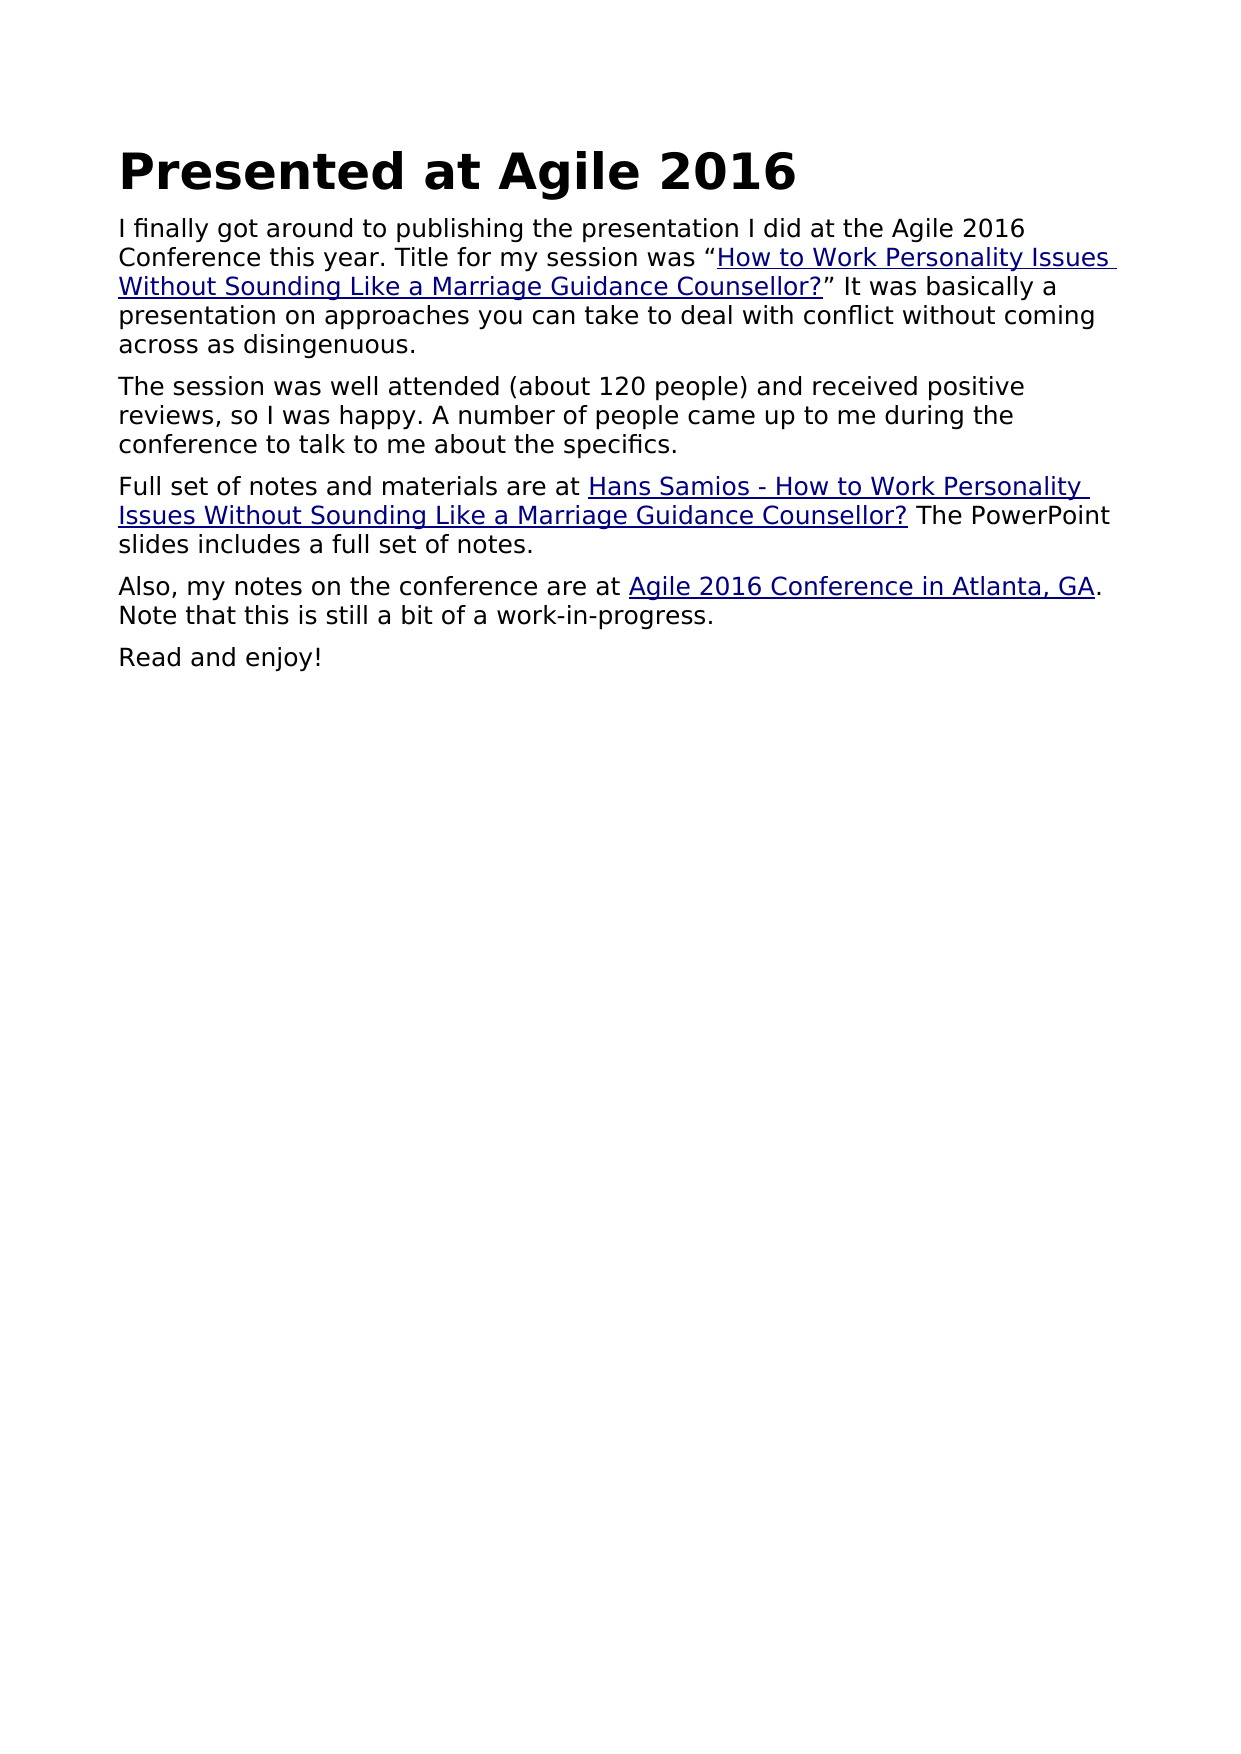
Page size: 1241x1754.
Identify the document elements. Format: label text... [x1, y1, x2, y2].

text The session was well attended (about 120 people) and received positive reviews, so I was happy. A number of people came up to me during the conference to talk to me about the specifics. [118, 372, 1122, 460]
text I finally got around to publishing the presentation I did at the Agile 2016 Conference this year. Title for my session was “How to Work Personality Issues Without Sounding Like a Marriage Guidance Counsellor?” It was basically a presentation on approaches you can take to deal with conflict without coming across as disingenuous. [118, 214, 1122, 360]
text Read and enjoy! [118, 643, 1122, 672]
text Also, my notes on the conference are at Agile 2016 Conference in Atlanta, GA. Note that this is still a bit of a work-in-progress. [118, 572, 1122, 631]
subtitle Presented at Agile 2016 [118, 143, 1122, 201]
text Full set of notes and materials are at Hans Samios - How to Work Personality Issues Without Sounding Like a Marriage Guidance Counsellor? The PowerPoint slides includes a full set of notes. [118, 472, 1122, 560]
